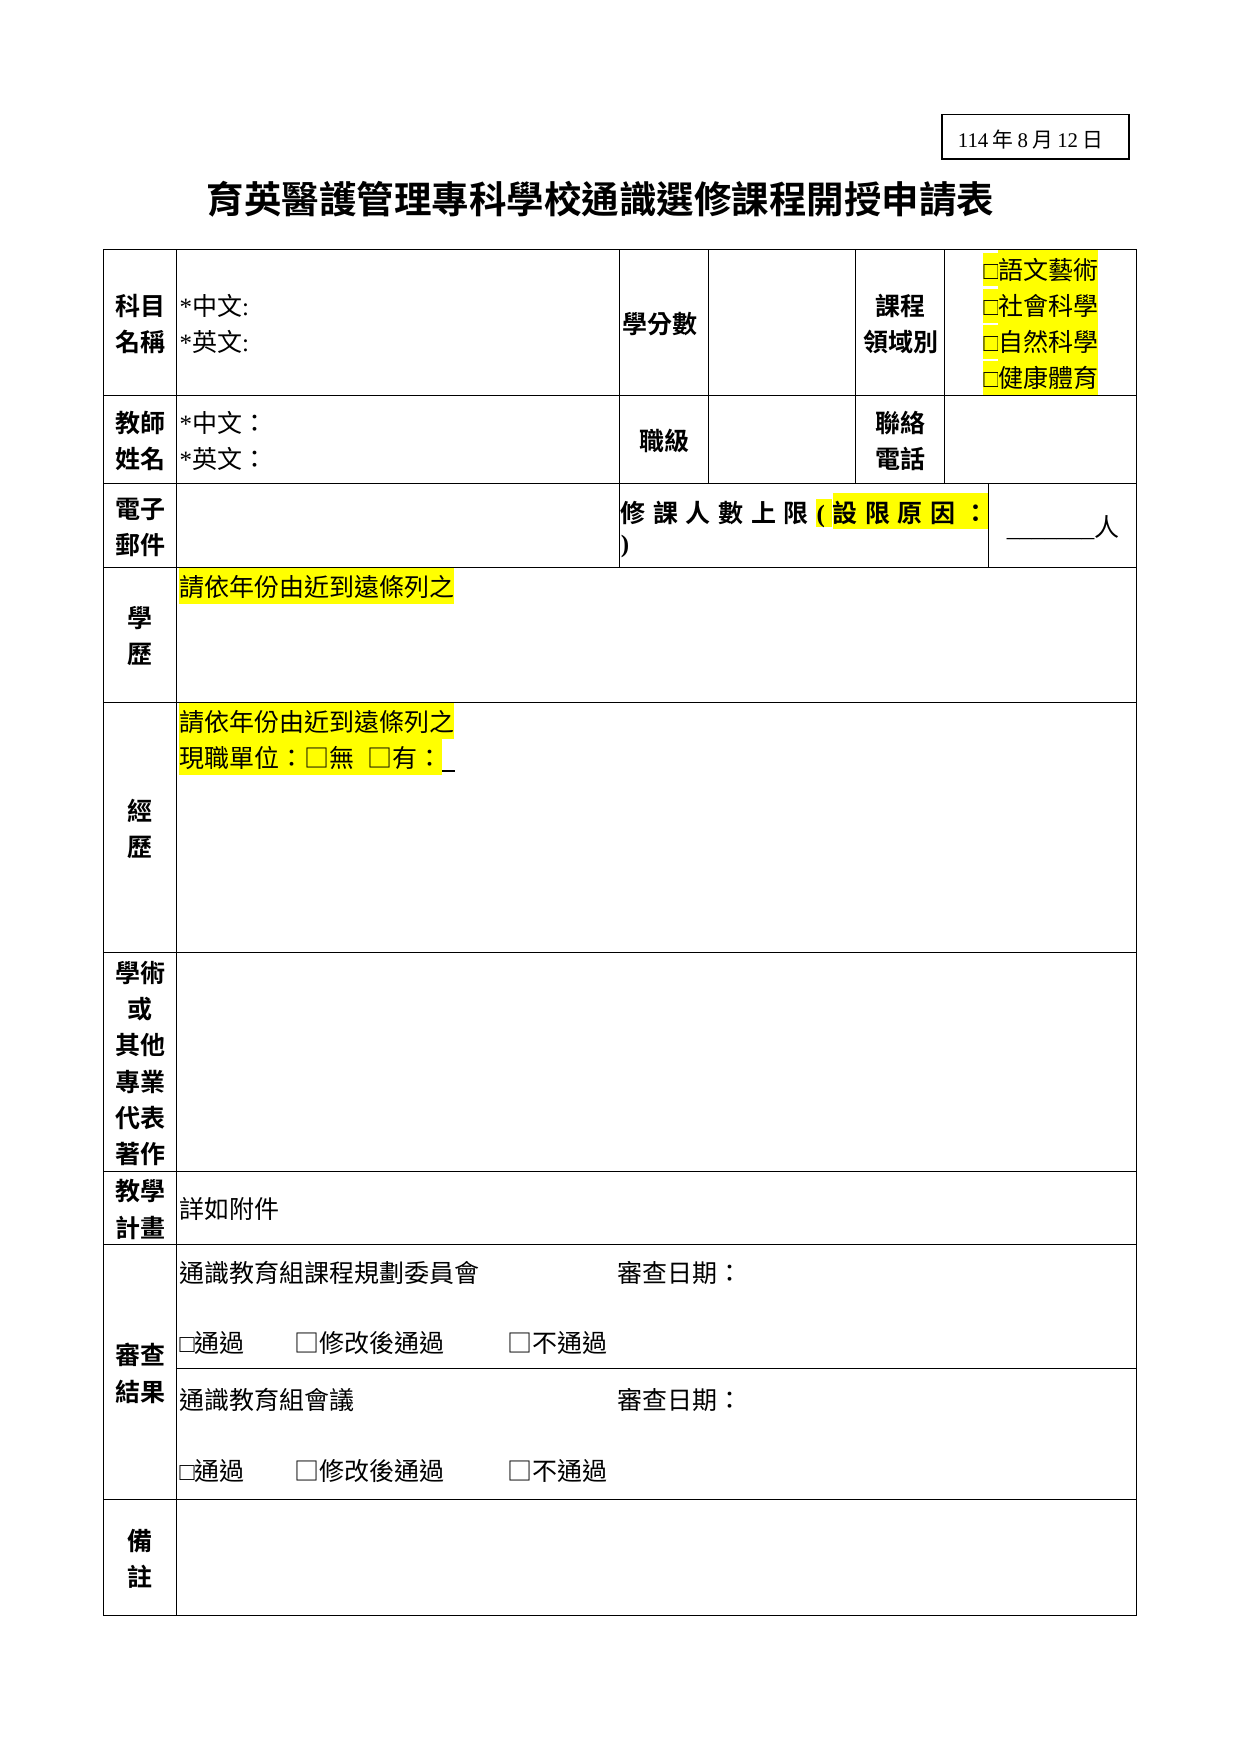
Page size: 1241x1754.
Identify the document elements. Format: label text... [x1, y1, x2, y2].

table_cell 備 註 [104, 1500, 176, 1615]
table_cell [177, 484, 619, 567]
table_cell [945, 396, 1136, 483]
text 育英醫護管理專科學校通識選修課程開授申請表 [150, 170, 1090, 224]
table_cell 學 歷 [104, 568, 176, 702]
table_cell 通識教育組課程規劃委員會 審查日期： □通過 □修改後通過 □不通過 [177, 1245, 1136, 1368]
table_cell 審查結果 [104, 1245, 176, 1499]
table_header 課程 領域別 [856, 250, 944, 395]
table_header 科目名稱 [104, 250, 176, 395]
table_cell 電子郵件 [104, 484, 176, 567]
table_cell [177, 953, 1136, 1171]
table_cell [709, 396, 855, 483]
table_cell 教師姓名 [104, 396, 176, 483]
table_header [709, 250, 855, 395]
table_cell 職級 [620, 396, 708, 483]
table_cell 聯絡 電話 [856, 396, 944, 483]
table_header 學分數 [620, 250, 708, 395]
text 114年8月12日版 [958, 123, 1113, 151]
table_header *中文: *英文: [177, 250, 619, 395]
table_cell 詳如附件 [177, 1172, 1136, 1244]
table_cell 通識教育組會議 審查日期： □通過 □修改後通過 □不通過 [177, 1369, 1136, 1499]
table_cell 修課人數上限(設限原因： ) [620, 484, 988, 567]
table_cell 教學計畫 [104, 1172, 176, 1244]
table_header □語文藝術 □社會科學 □自然科學 □健康體育 [945, 250, 1136, 395]
table_cell 請依年份由近到遠條列之 [177, 568, 1136, 702]
table_cell *中文： *英文： [177, 396, 619, 483]
table_cell _______人 [989, 484, 1136, 567]
table_cell [177, 1500, 1136, 1615]
table_cell 學術或 其他專業代表著作 [104, 953, 176, 1171]
table_cell 經 歷 [104, 703, 176, 952]
table_cell 請依年份由近到遠條列之 現職單位：□無 □有： [177, 703, 1136, 952]
